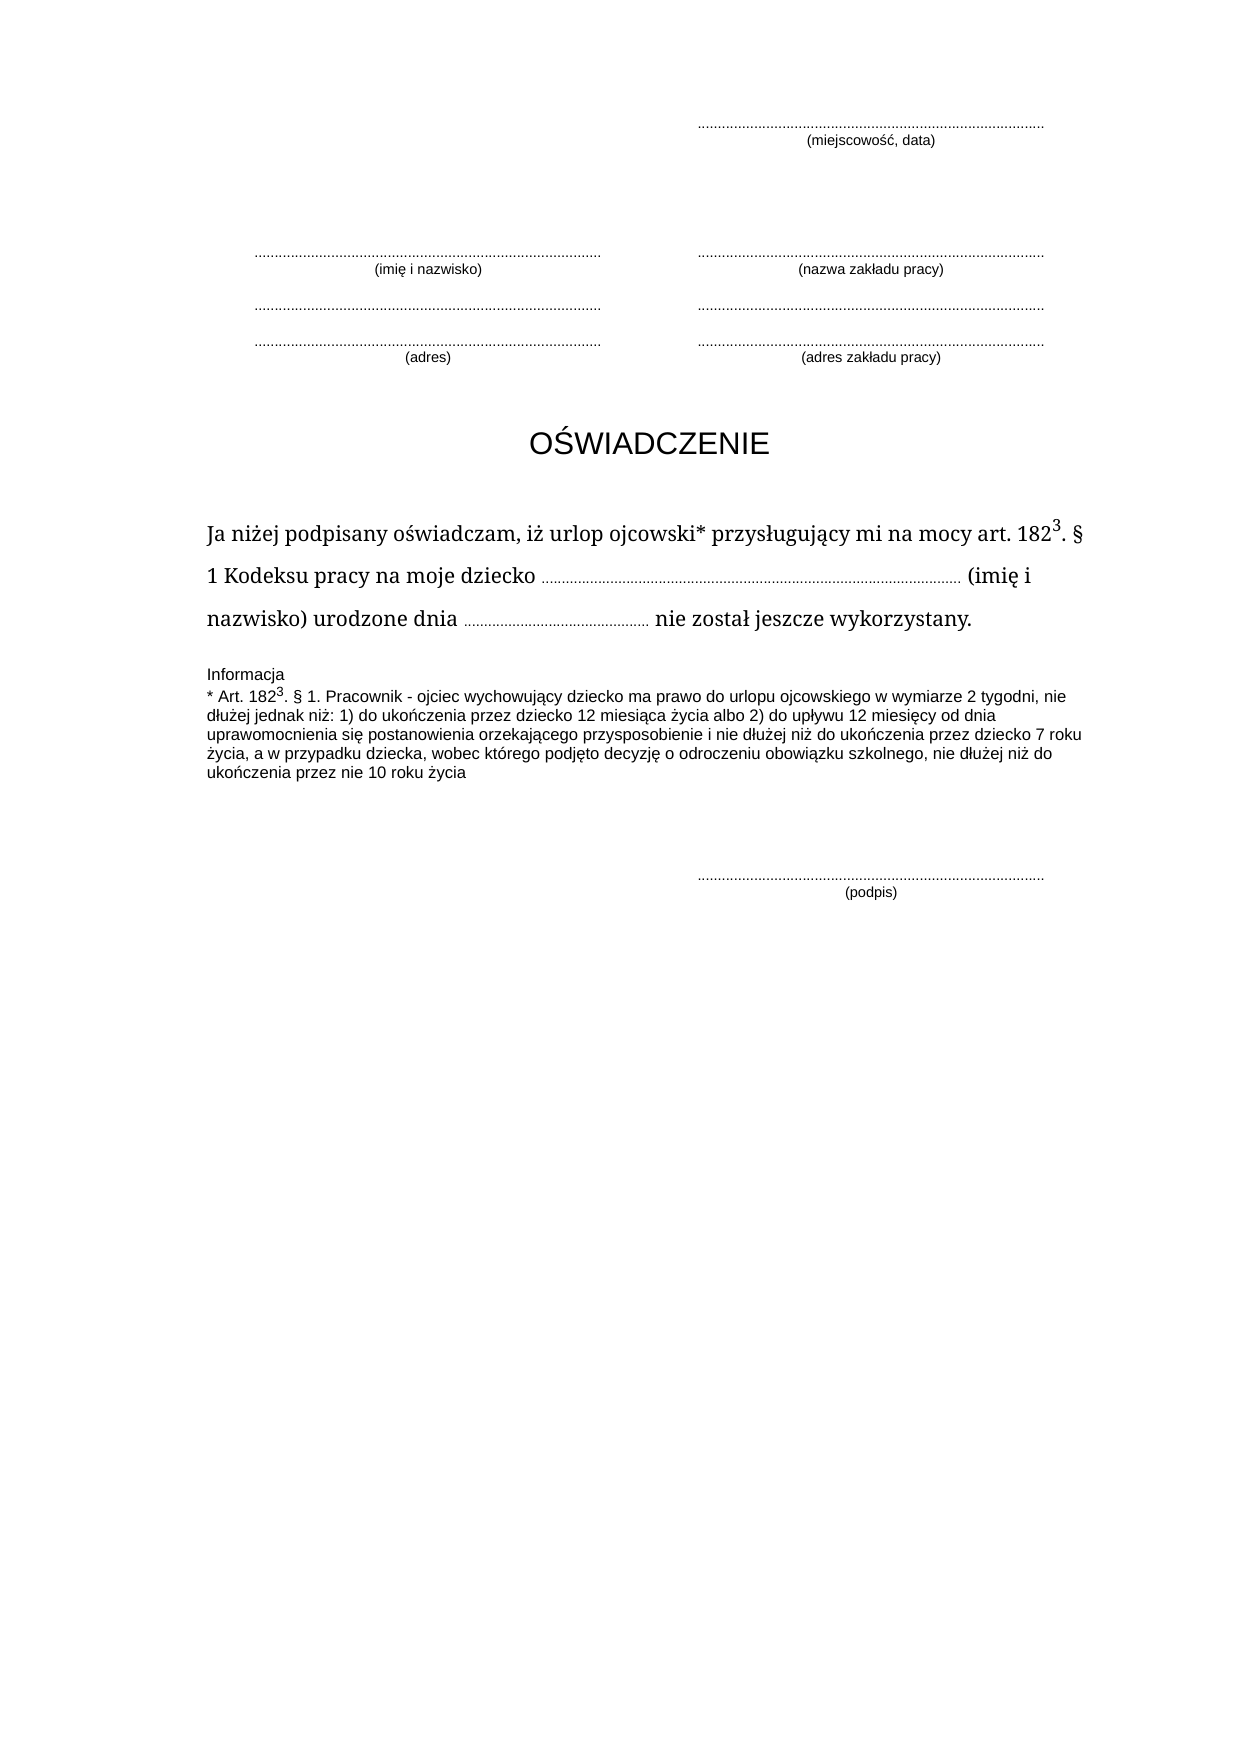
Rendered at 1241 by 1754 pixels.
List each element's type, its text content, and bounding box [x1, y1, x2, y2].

table_header ...................................................................................... (nazwa zakładu pracy) [650, 225, 1093, 277]
table_header [207, 812, 649, 906]
text Ja niżej podpisany oświadczam, iż urlop ojcowski* przysługujący mi na mocy art. 1823. § 1 Kodeksu pracy na moje dziecko ........................................................................................................ (imię i nazwisko) urodzone dnia .............................................. nie został jeszcze wykorzystany. [207, 514, 1093, 632]
text Informacja [207, 664, 1093, 683]
table_cell ...................................................................................... ...................................................................................... (adres) [207, 277, 649, 366]
text * Art. 1823. § 1. Pracownik - ojciec wychowujący dziecko ma prawo do urlopu ojcowskiego w wymiarze 2 tygodni, nie dłużej jednak niż: 1) do ukończenia przez dziecko 12 miesiąca życia albo 2) do upływu 12 miesięcy od dnia uprawomocnienia się postanowienia orzekającego przysposobienie i nie dłużej niż do ukończenia przez dziecko 7 roku życia, a w przypadku dziecka, wobec którego podjęto decyzję o odroczeniu obowiązku szkolnego, nie dłużej niż do ukończenia przez nie 10 roku życia [207, 683, 1093, 782]
table_header ...................................................................................... (podpis) [650, 812, 1093, 906]
table_cell ...................................................................................... ...................................................................................... (adres zakładu pracy) [650, 277, 1093, 366]
subtitle OŚWIADCZENIE [207, 425, 1093, 461]
table_header ...................................................................................... (imię i nazwisko) [207, 225, 649, 277]
